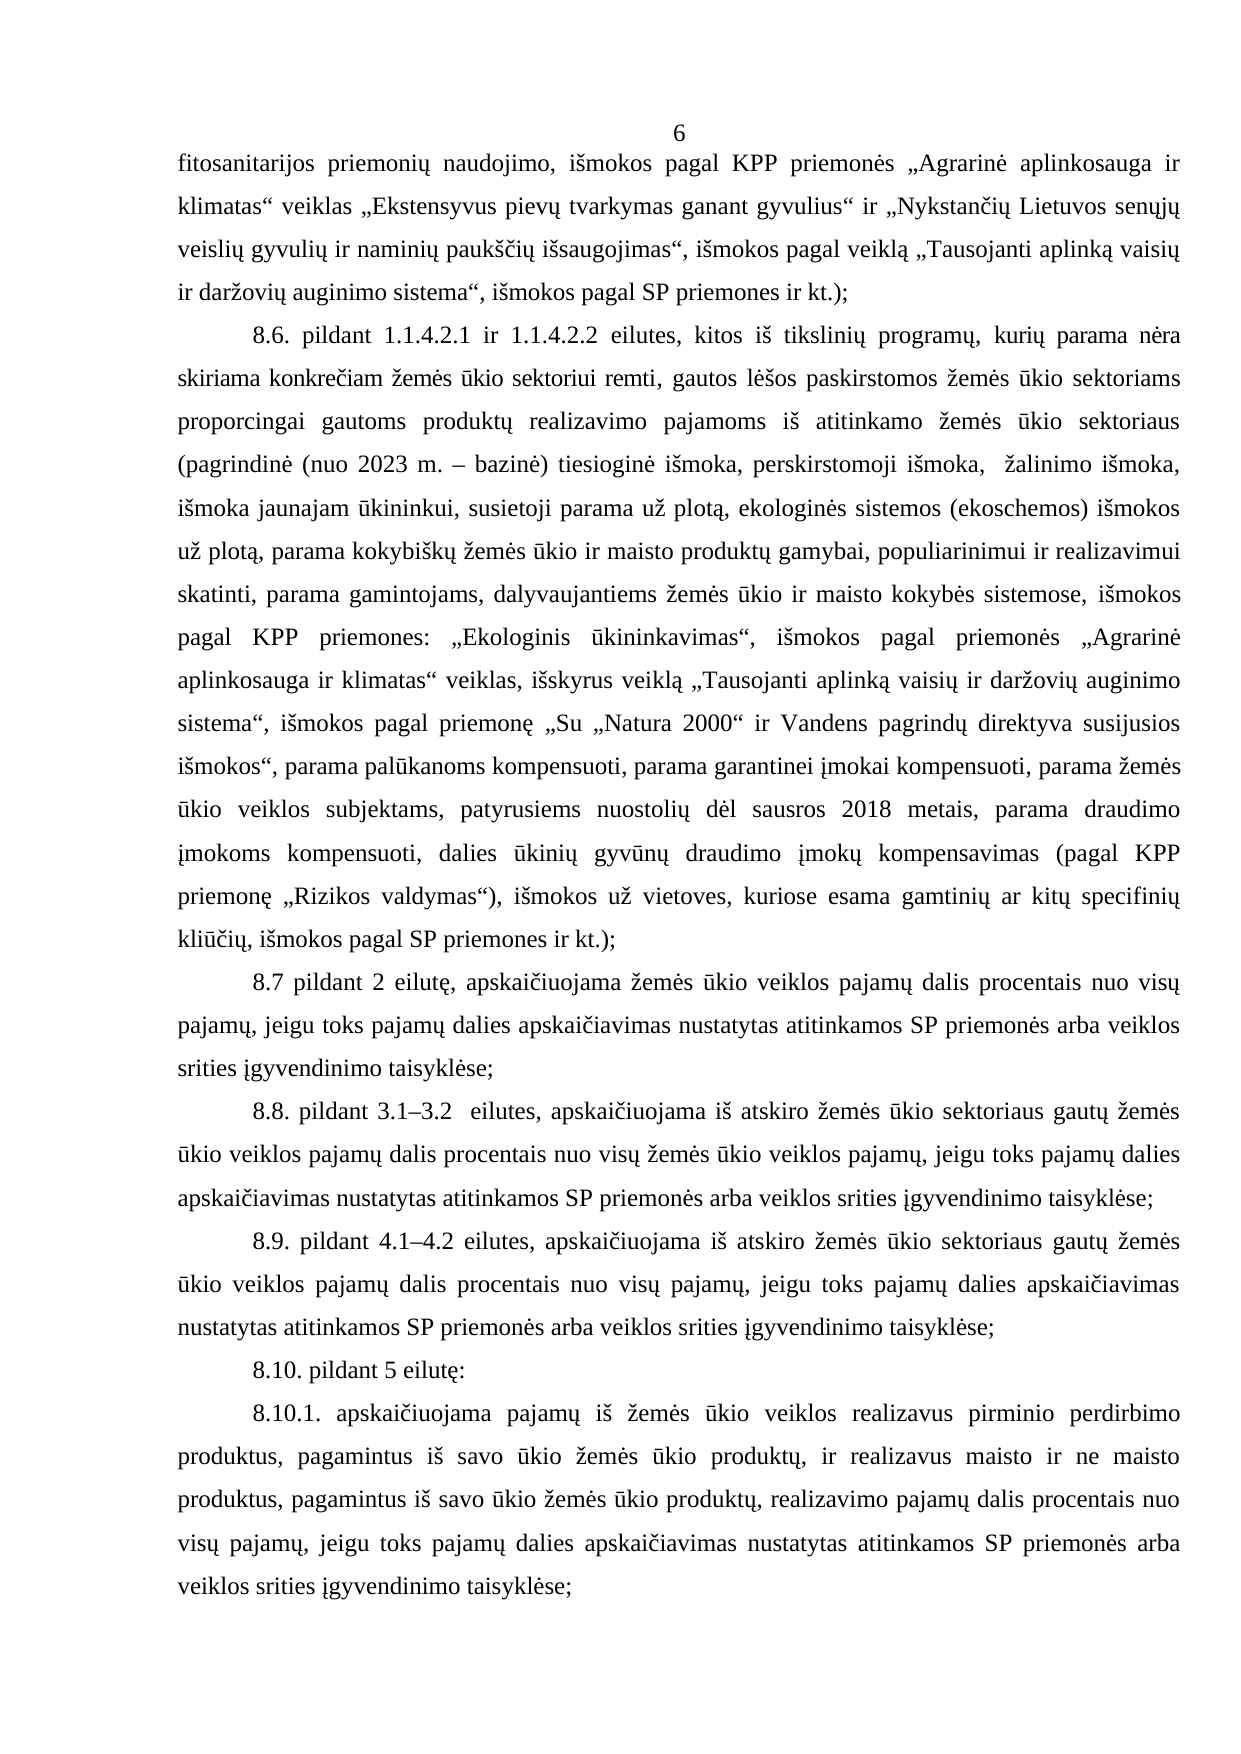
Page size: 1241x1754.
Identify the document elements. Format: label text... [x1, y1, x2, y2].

text 8.10.1. apskaičiuojama pajamų iš žemės ūkio veiklos realizavus pirminio perdirbimo produktus, pagamintus iš savo ūkio žemės ūkio produktų, ir realizavus maisto ir ne maisto produktus, pagamintus iš savo ūkio žemės ūkio produktų, realizavimo pajamų dalis procentais nuo visų pajamų, jeigu toks pajamų dalies apskaičiavimas nustatytas atitinkamos SP priemonės arba veiklos srities įgyvendinimo taisyklėse; [177, 1398, 1181, 1599]
text fitosanitarijos priemonių naudojimo, išmokos pagal KPP priemonės „Agrarinė aplinkosauga ir klimatas“ veiklas „Ekstensyvus pievų tvarkymas ganant gyvulius“ ir „Nykstančių Lietuvos senųjų veislių gyvulių ir naminių paukščių išsaugojimas“, išmokos pagal veiklą „Tausojanti aplinką vaisių ir daržovių auginimo sistema“, išmokos pagal SP priemones ir kt.); [177, 148, 1181, 306]
text 8.9. pildant 4.1–4.2 eilutes, apskaičiuojama iš atskiro žemės ūkio sektoriaus gautų žemės ūkio veiklos pajamų dalis procentais nuo visų pajamų, jeigu toks pajamų dalies apskaičiavimas nustatytas atitinkamos SP priemonės arba veiklos srities įgyvendinimo taisyklėse; [177, 1226, 1181, 1341]
text 8.8. pildant 3.1–3.2 eilutes, apskaičiuojama iš atskiro žemės ūkio sektoriaus gautų žemės ūkio veiklos pajamų dalis procentais nuo visų žemės ūkio veiklos pajamų, jeigu toks pajamų dalies apskaičiavimas nustatytas atitinkamos SP priemonės arba veiklos srities įgyvendinimo taisyklėse; [177, 1096, 1181, 1211]
text 8.10. pildant 5 eilutę: [177, 1355, 1181, 1384]
text 8.6. pildant 1.1.4.2.1 ir 1.1.4.2.2 eilutes, kitos iš tikslinių programų, kurių parama nėra skiriama konkrečiam žemės ūkio sektoriui remti, gautos lėšos paskirstomos žemės ūkio sektoriams proporcingai gautoms produktų realizavimo pajamoms iš atitinkamo žemės ūkio sektoriaus (pagrindinė (nuo 2023 m. – bazinė) tiesioginė išmoka, perskirstomoji išmoka, žalinimo išmoka, išmoka jaunajam ūkininkui, susietoji parama už plotą, ekologinės sistemos (ekoschemos) išmokos už plotą, parama kokybiškų žemės ūkio ir maisto produktų gamybai, populiarinimui ir realizavimui skatinti, parama gamintojams, dalyvaujantiems žemės ūkio ir maisto kokybės sistemose, išmokos pagal KPP priemones: „Ekologinis ūkininkavimas“, išmokos pagal priemonės „Agrarinė aplinkosauga ir klimatas“ veiklas, išskyrus veiklą „Tausojanti aplinką vaisių ir daržovių auginimo sistema“, išmokos pagal priemonę „Su „Natura 2000“ ir Vandens pagrindų direktyva susijusios išmokos“, parama palūkanoms kompensuoti, parama garantinei įmokai kompensuoti, parama žemės ūkio veiklos subjektams, patyrusiems nuostolių dėl sausros 2018 metais, parama draudimo įmokoms kompensuoti, dalies ūkinių gyvūnų draudimo įmokų kompensavimas (pagal KPP priemonę „Rizikos valdymas“), išmokos už vietoves, kuriose esama gamtinių ar kitų specifinių kliūčių, išmokos pagal SP priemones ir kt.); [177, 320, 1181, 953]
text 8.7 pildant 2 eilutę, apskaičiuojama žemės ūkio veiklos pajamų dalis procentais nuo visų pajamų, jeigu toks pajamų dalies apskaičiavimas nustatytas atitinkamos SP priemonės arba veiklos srities įgyvendinimo taisyklėse; [177, 967, 1181, 1082]
